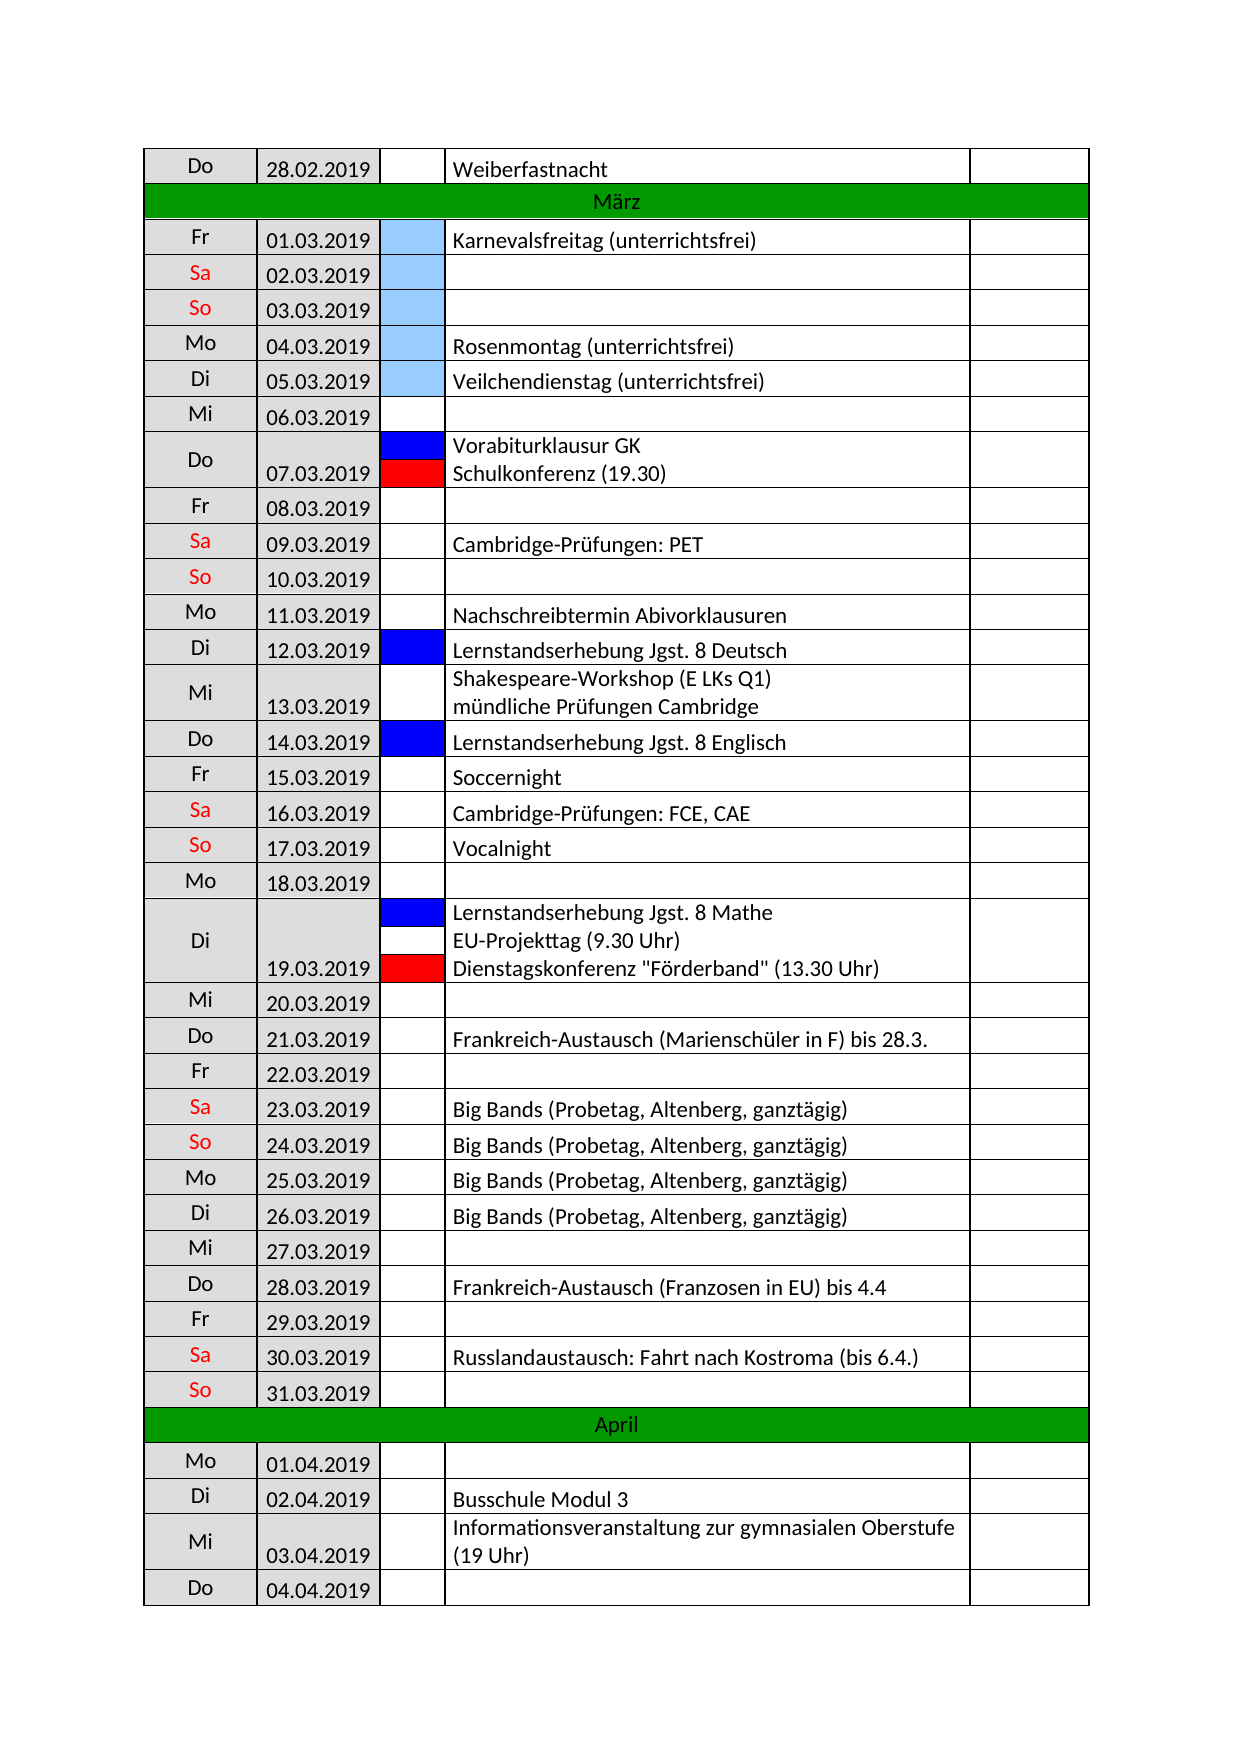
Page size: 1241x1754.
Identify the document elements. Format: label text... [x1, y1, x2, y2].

table_cell [971, 1514, 1088, 1569]
table_cell So [145, 1372, 256, 1407]
table_cell Di [145, 899, 256, 982]
table_cell Mi [145, 1231, 256, 1265]
table_cell Vocalnight [446, 828, 969, 862]
table_cell Mi [145, 1514, 256, 1569]
table_cell [381, 432, 444, 459]
table_cell [381, 792, 444, 827]
table_cell Rosenmontag (unterrichtsfrei) [446, 326, 969, 360]
table_cell [971, 220, 1088, 254]
table_cell [446, 1054, 969, 1088]
table_cell [971, 1018, 1088, 1053]
table_cell Do [145, 149, 256, 183]
table_cell So [145, 1125, 256, 1159]
table_cell [971, 1054, 1088, 1088]
table_cell Vorabiturklausur GK Schulkonferenz (19.30) [446, 432, 969, 487]
table_cell So [145, 559, 256, 593]
table_cell [381, 559, 444, 593]
table_cell Di [145, 1195, 256, 1230]
table_cell 22.03.2019 [258, 1054, 379, 1088]
table_cell Big Bands (Probetag, Altenberg, ganztägig) [446, 1195, 969, 1230]
table_cell [446, 488, 969, 523]
table_cell [381, 1337, 444, 1371]
table_cell [381, 1125, 444, 1159]
table_cell Shakespeare-Workshop (E LKs Q1) mündliche Prüfungen Cambridge [446, 665, 969, 720]
table_cell [381, 1302, 444, 1336]
table_cell [381, 524, 444, 558]
table_cell [381, 1372, 444, 1407]
table_cell 30.03.2019 [258, 1337, 379, 1371]
table_cell 08.03.2019 [258, 488, 379, 523]
table_cell [381, 863, 444, 897]
table_cell [971, 488, 1088, 523]
table_cell [971, 595, 1088, 629]
table_cell Di [145, 1479, 256, 1513]
table_cell So [145, 290, 256, 325]
table_cell 27.03.2019 [258, 1231, 379, 1265]
table_cell Fr [145, 757, 256, 791]
table_cell [446, 1231, 969, 1265]
table_cell [381, 460, 444, 487]
table_cell [971, 149, 1088, 183]
table_cell Do [145, 721, 256, 756]
table_cell [446, 255, 969, 289]
table_cell Busschule Modul 3 [446, 1479, 969, 1513]
table_cell Sa [145, 524, 256, 558]
table_cell [971, 1337, 1088, 1371]
table_cell [381, 149, 444, 183]
table_cell [381, 361, 444, 396]
table_cell 11.03.2019 [258, 595, 379, 629]
table_cell 09.03.2019 [258, 524, 379, 558]
table_cell [381, 1231, 444, 1265]
table_cell [971, 1266, 1088, 1301]
table_cell 26.03.2019 [258, 1195, 379, 1230]
table_cell Mo [145, 863, 256, 897]
table_cell Informationsveranstaltung zur gymnasialen Oberstufe (19 Uhr) [446, 1514, 969, 1569]
table_cell [381, 220, 444, 254]
table_cell 07.03.2019 [258, 432, 379, 487]
table_cell Mo [145, 1160, 256, 1194]
table_cell [381, 1266, 444, 1301]
table_cell 01.04.2019 [258, 1443, 379, 1478]
table_cell [381, 927, 444, 954]
table_cell 10.03.2019 [258, 559, 379, 593]
table_cell [971, 559, 1088, 593]
table_cell [971, 1479, 1088, 1513]
table_cell [381, 721, 444, 756]
table_cell [381, 488, 444, 523]
table_cell [971, 290, 1088, 325]
table_cell [971, 1570, 1088, 1605]
table_cell [381, 1018, 444, 1053]
table_cell Fr [145, 1302, 256, 1336]
table_cell [446, 397, 969, 431]
table_cell Big Bands (Probetag, Altenberg, ganztägig) [446, 1089, 969, 1123]
table_cell [971, 1160, 1088, 1194]
table_cell [971, 828, 1088, 862]
table_cell 29.03.2019 [258, 1302, 379, 1336]
table_cell Mi [145, 665, 256, 720]
table_cell [971, 630, 1088, 664]
table_cell 06.03.2019 [258, 397, 379, 431]
table_cell [971, 326, 1088, 360]
table_cell März [145, 184, 1088, 218]
table_cell Cambridge-Prüfungen: PET [446, 524, 969, 558]
table_cell [446, 1302, 969, 1336]
table_cell 04.03.2019 [258, 326, 379, 360]
table_cell 31.03.2019 [258, 1372, 379, 1407]
table_cell Mo [145, 1443, 256, 1478]
table_cell 21.03.2019 [258, 1018, 379, 1053]
table_cell Do [145, 432, 256, 487]
table_cell [446, 1443, 969, 1478]
table_cell [971, 721, 1088, 756]
table_cell [446, 559, 969, 593]
table_cell Fr [145, 1054, 256, 1088]
table_cell Cambridge-Prüfungen: FCE, CAE [446, 792, 969, 827]
table_cell [971, 432, 1088, 487]
table_cell Sa [145, 1337, 256, 1371]
table_cell [446, 290, 969, 325]
table_cell [381, 397, 444, 431]
table_cell 03.04.2019 [258, 1514, 379, 1569]
table_cell [971, 397, 1088, 431]
table_cell April [145, 1408, 1088, 1442]
table_cell [971, 863, 1088, 897]
table_cell Lernstandserhebung Jgst. 8 Mathe EU-Projekttag (9.30 Uhr) Dienstagskonferenz "Förderband" (13.30 Uhr) [446, 899, 969, 982]
table_cell [971, 899, 1088, 982]
table_cell Mo [145, 595, 256, 629]
table_cell [971, 361, 1088, 396]
table_cell 03.03.2019 [258, 290, 379, 325]
table_cell Frankreich-Austausch (Franzosen in EU) bis 4.4 [446, 1266, 969, 1301]
table_cell [446, 1372, 969, 1407]
table_cell Karnevalsfreitag (unterrichtsfrei) [446, 220, 969, 254]
table_cell Lernstandserhebung Jgst. 8 Englisch [446, 721, 969, 756]
table_cell 25.03.2019 [258, 1160, 379, 1194]
table_cell [381, 1479, 444, 1513]
table_cell [381, 630, 444, 664]
table_cell 28.03.2019 [258, 1266, 379, 1301]
table_cell 12.03.2019 [258, 630, 379, 664]
table_cell [971, 757, 1088, 791]
table_cell Russlandaustausch: Fahrt nach Kostroma (bis 6.4.) [446, 1337, 969, 1371]
table_cell [446, 983, 969, 1017]
table_cell [381, 1195, 444, 1230]
table_cell [381, 1514, 444, 1569]
table_cell Sa [145, 1089, 256, 1123]
table_cell [971, 1443, 1088, 1478]
table_cell Soccernight [446, 757, 969, 791]
table_cell [381, 255, 444, 289]
table_cell 24.03.2019 [258, 1125, 379, 1159]
table_cell 13.03.2019 [258, 665, 379, 720]
table_cell [446, 863, 969, 897]
table_cell Di [145, 361, 256, 396]
table_cell [381, 899, 444, 926]
table_cell [971, 1089, 1088, 1123]
table_cell [381, 1089, 444, 1123]
table_cell Nachschreibtermin Abivorklausuren [446, 595, 969, 629]
table_cell [971, 1372, 1088, 1407]
table_cell 23.03.2019 [258, 1089, 379, 1123]
table_cell Do [145, 1570, 256, 1605]
table_cell 16.03.2019 [258, 792, 379, 827]
table_cell Lernstandserhebung Jgst. 8 Deutsch [446, 630, 969, 664]
table_cell Fr [145, 488, 256, 523]
table_cell [381, 757, 444, 791]
table_cell 05.03.2019 [258, 361, 379, 396]
table_cell Mi [145, 397, 256, 431]
table_cell [381, 326, 444, 360]
table_cell [381, 983, 444, 1017]
table_cell [971, 524, 1088, 558]
table_cell Sa [145, 792, 256, 827]
table_cell 01.03.2019 [258, 220, 379, 254]
table_cell Fr [145, 220, 256, 254]
table_cell [971, 665, 1088, 720]
table_cell 20.03.2019 [258, 983, 379, 1017]
table_cell 02.03.2019 [258, 255, 379, 289]
table_cell 19.03.2019 [258, 899, 379, 982]
table_cell 02.04.2019 [258, 1479, 379, 1513]
table_cell 28.02.2019 [258, 149, 379, 183]
table_cell [381, 955, 444, 982]
table_cell [381, 1443, 444, 1478]
table_cell [971, 1195, 1088, 1230]
table_cell [971, 1125, 1088, 1159]
table_cell Do [145, 1018, 256, 1053]
table_cell Sa [145, 255, 256, 289]
table_cell Mi [145, 983, 256, 1017]
table_cell 14.03.2019 [258, 721, 379, 756]
table_cell [381, 595, 444, 629]
table_cell Frankreich-Austausch (Marienschüler in F) bis 28.3. [446, 1018, 969, 1053]
table_cell [381, 828, 444, 862]
table_cell [971, 1231, 1088, 1265]
table_cell [381, 1570, 444, 1605]
table_cell Big Bands (Probetag, Altenberg, ganztägig) [446, 1125, 969, 1159]
table_cell [971, 255, 1088, 289]
table_cell Weiberfastnacht [446, 149, 969, 183]
table_cell Big Bands (Probetag, Altenberg, ganztägig) [446, 1160, 969, 1194]
table_cell Do [145, 1266, 256, 1301]
table_cell [381, 1160, 444, 1194]
table_cell [446, 1570, 969, 1605]
table_cell [381, 1054, 444, 1088]
table_cell [381, 290, 444, 325]
table_cell 17.03.2019 [258, 828, 379, 862]
table_cell Veilchendienstag (unterrichtsfrei) [446, 361, 969, 396]
table_cell [971, 792, 1088, 827]
table_cell [971, 983, 1088, 1017]
table_cell 15.03.2019 [258, 757, 379, 791]
table_cell 04.04.2019 [258, 1570, 379, 1605]
table_cell [381, 665, 444, 720]
table_cell 18.03.2019 [258, 863, 379, 897]
table_cell Mo [145, 326, 256, 360]
table_cell [971, 1302, 1088, 1336]
table_cell Di [145, 630, 256, 664]
table_cell So [145, 828, 256, 862]
